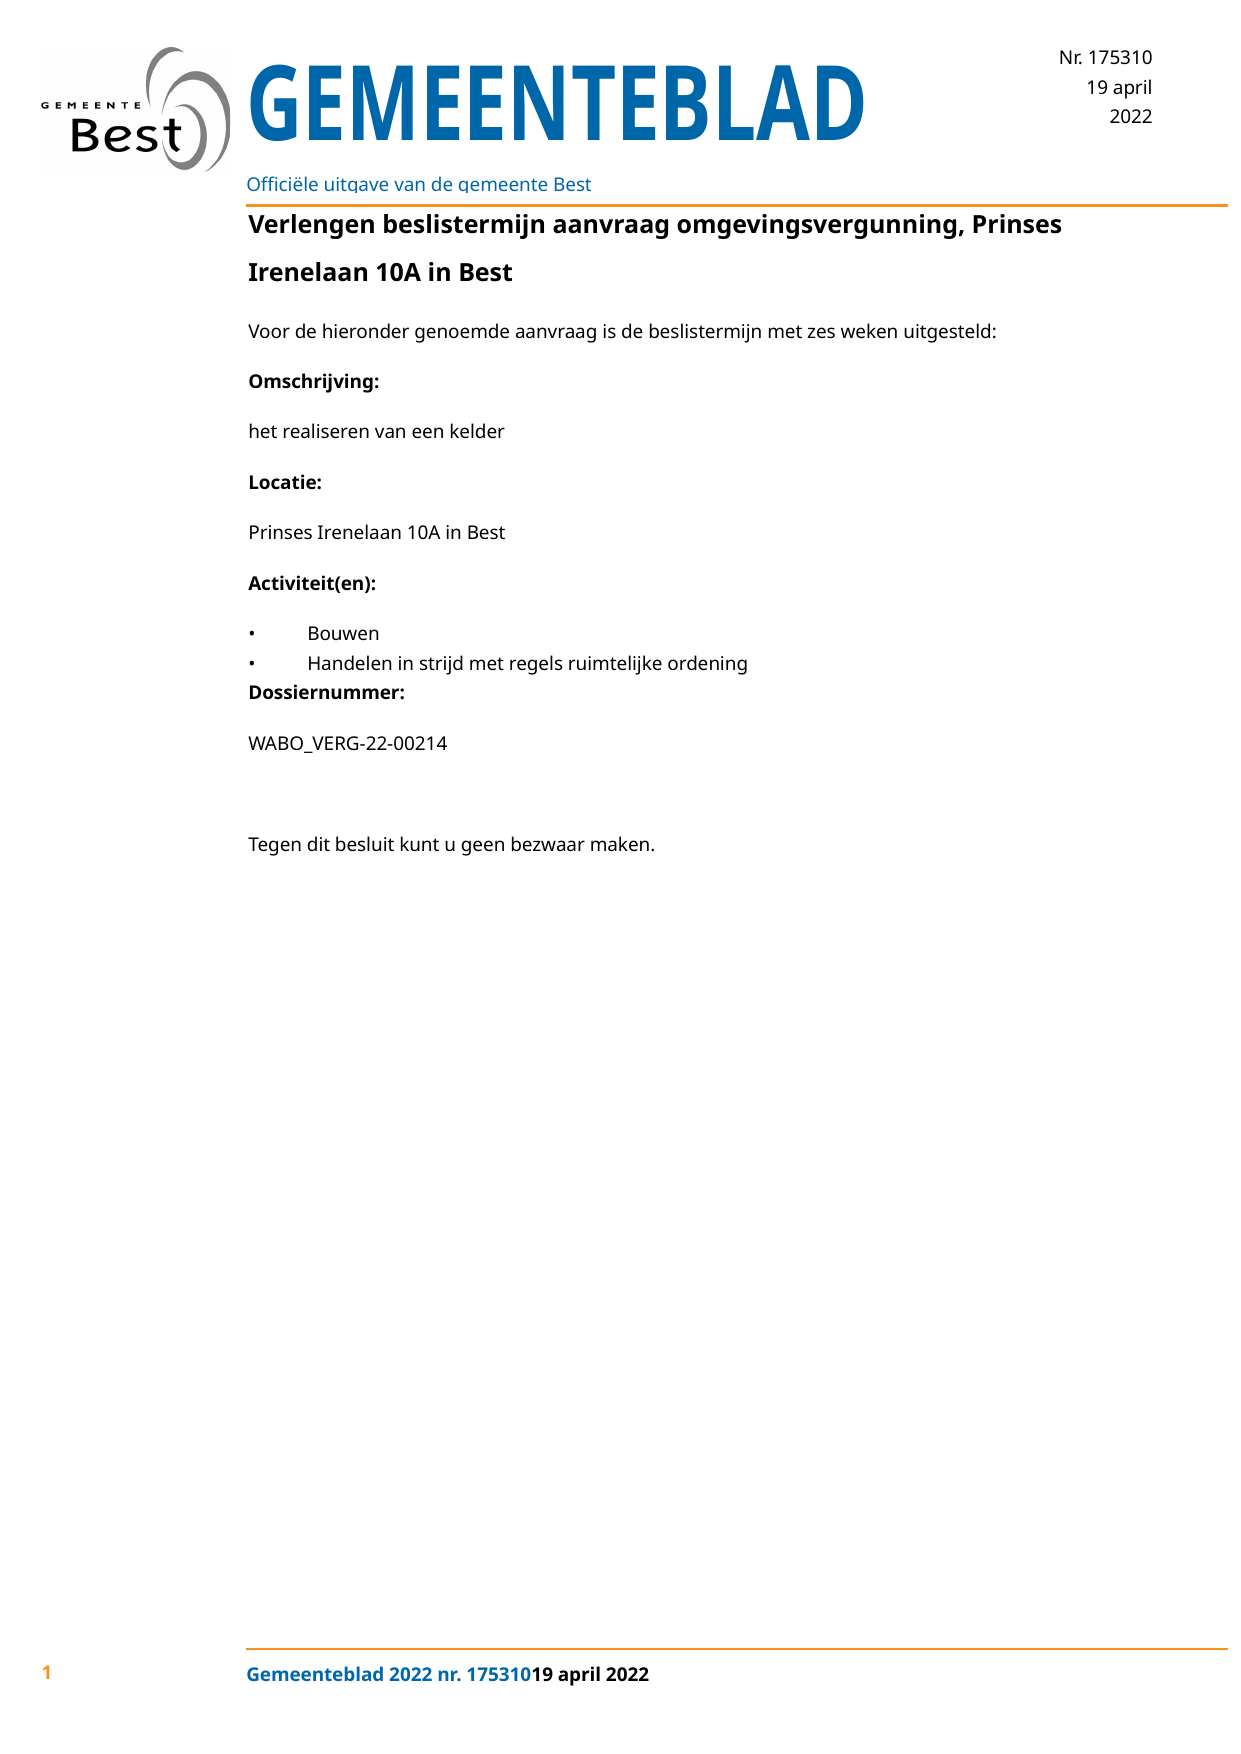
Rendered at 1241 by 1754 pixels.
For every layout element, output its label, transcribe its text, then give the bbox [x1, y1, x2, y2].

text Verlengen beslistermijn aanvraag omgevingsvergunning, Prinses Irenelaan 10A in Best [248, 207, 1152, 288]
text Voor de hieronder genoemde aanvraag is de beslistermijn met zes weken uitgesteld: [248, 318, 1152, 344]
text Tegen dit besluit kunt u geen bezwaar maken. [248, 831, 1152, 857]
text Omschrijving: [248, 368, 1152, 394]
text Activiteit(en): [248, 570, 1152, 596]
list Bouwen [248, 620, 1152, 646]
text het realiseren van een kelder [248, 419, 1152, 444]
text Prinses Irenelaan 10A in Best [248, 519, 1152, 545]
text WABO_VERG-22-00214 [248, 730, 1152, 756]
list Handelen in strijd met regels ruimtelijke ordening [248, 650, 1152, 676]
picture [41, 47, 231, 172]
text Locatie: [248, 469, 1152, 495]
text Dossiernummer: [248, 679, 1152, 705]
